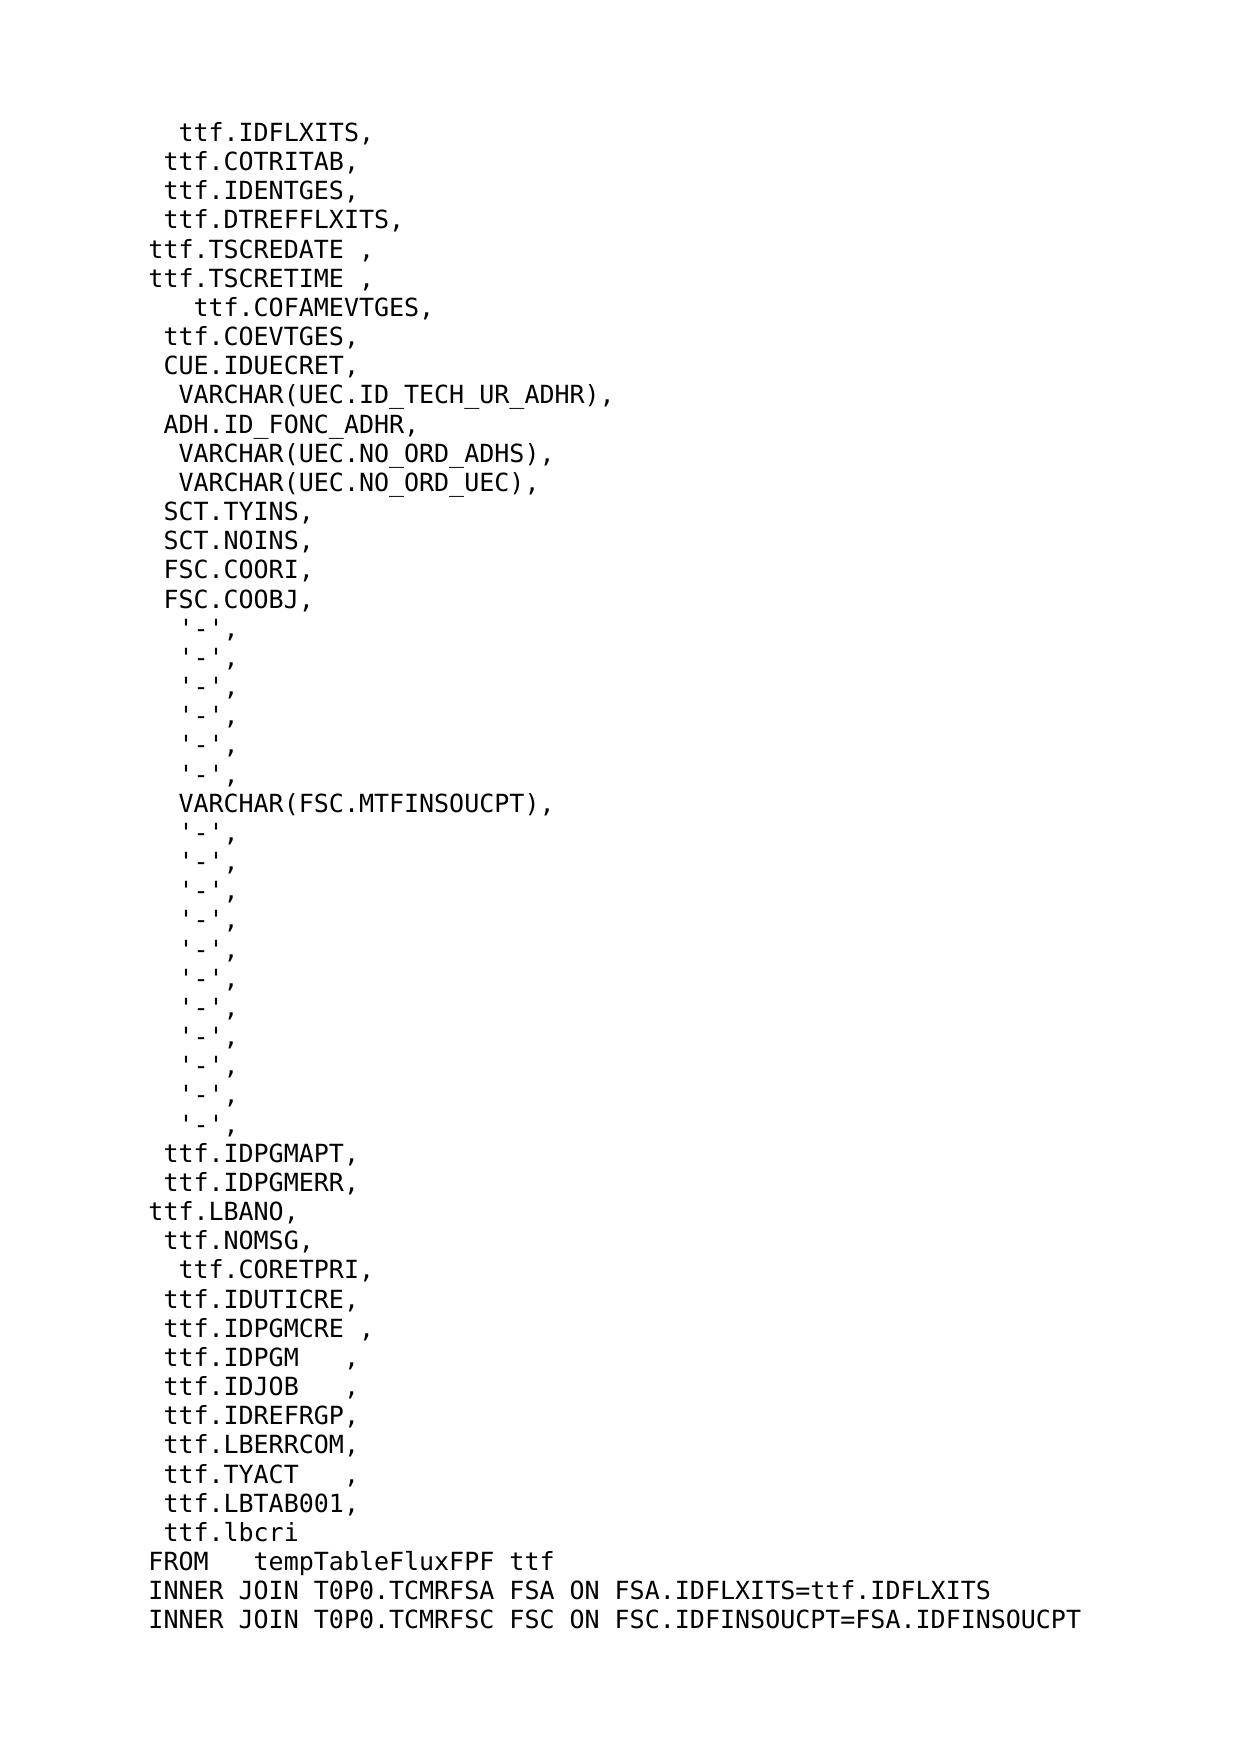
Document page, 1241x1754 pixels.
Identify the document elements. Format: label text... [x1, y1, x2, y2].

text ttf.IDFLXITS, ttf.COTRITAB, ttf.IDENTGES, ttf.DTREFFLXITS, ttf.TSCREDATE , ttf.TSCRETIME , ttf.COFAMEVTGES, ttf.COEVTGES, CUE.IDUECRET, VARCHAR(UEC.ID_TECH_UR_ADHR), ADH.ID_FONC_ADHR, VARCHAR(UEC.NO_ORD_ADHS), VARCHAR(UEC.NO_ORD_UEC), SCT.TYINS, SCT.NOINS, FSC.COORI, FSC.COOBJ, '-', '-', '-', '-', '-', '-', VARCHAR(FSC.MTFINSOUCPT), '-', '-', '-', '-', '-', '-', '-', '-', '-', '-', '-', ttf.IDPGMAPT, ttf.IDPGMERR, ttf.LBANO, ttf.NOMSG, ttf.CORETPRI, ttf.IDUTICRE, ttf.IDPGMCRE , ttf.IDPGM , ttf.IDJOB , ttf.IDREFRGP, ttf.LBERRCOM, ttf.TYACT , ttf.LBTAB001, ttf.lbcri FROM tempTableFluxFPF ttf INNER JOIN T0P0.TCMRFSA FSA ON FSA.IDFLXITS=ttf.IDFLXITS INNER JOIN T0P0.TCMRFSC FSC ON FSC.IDFINSOUCPT=FSA.IDFINSOUCPT [118, 118, 1122, 1635]
